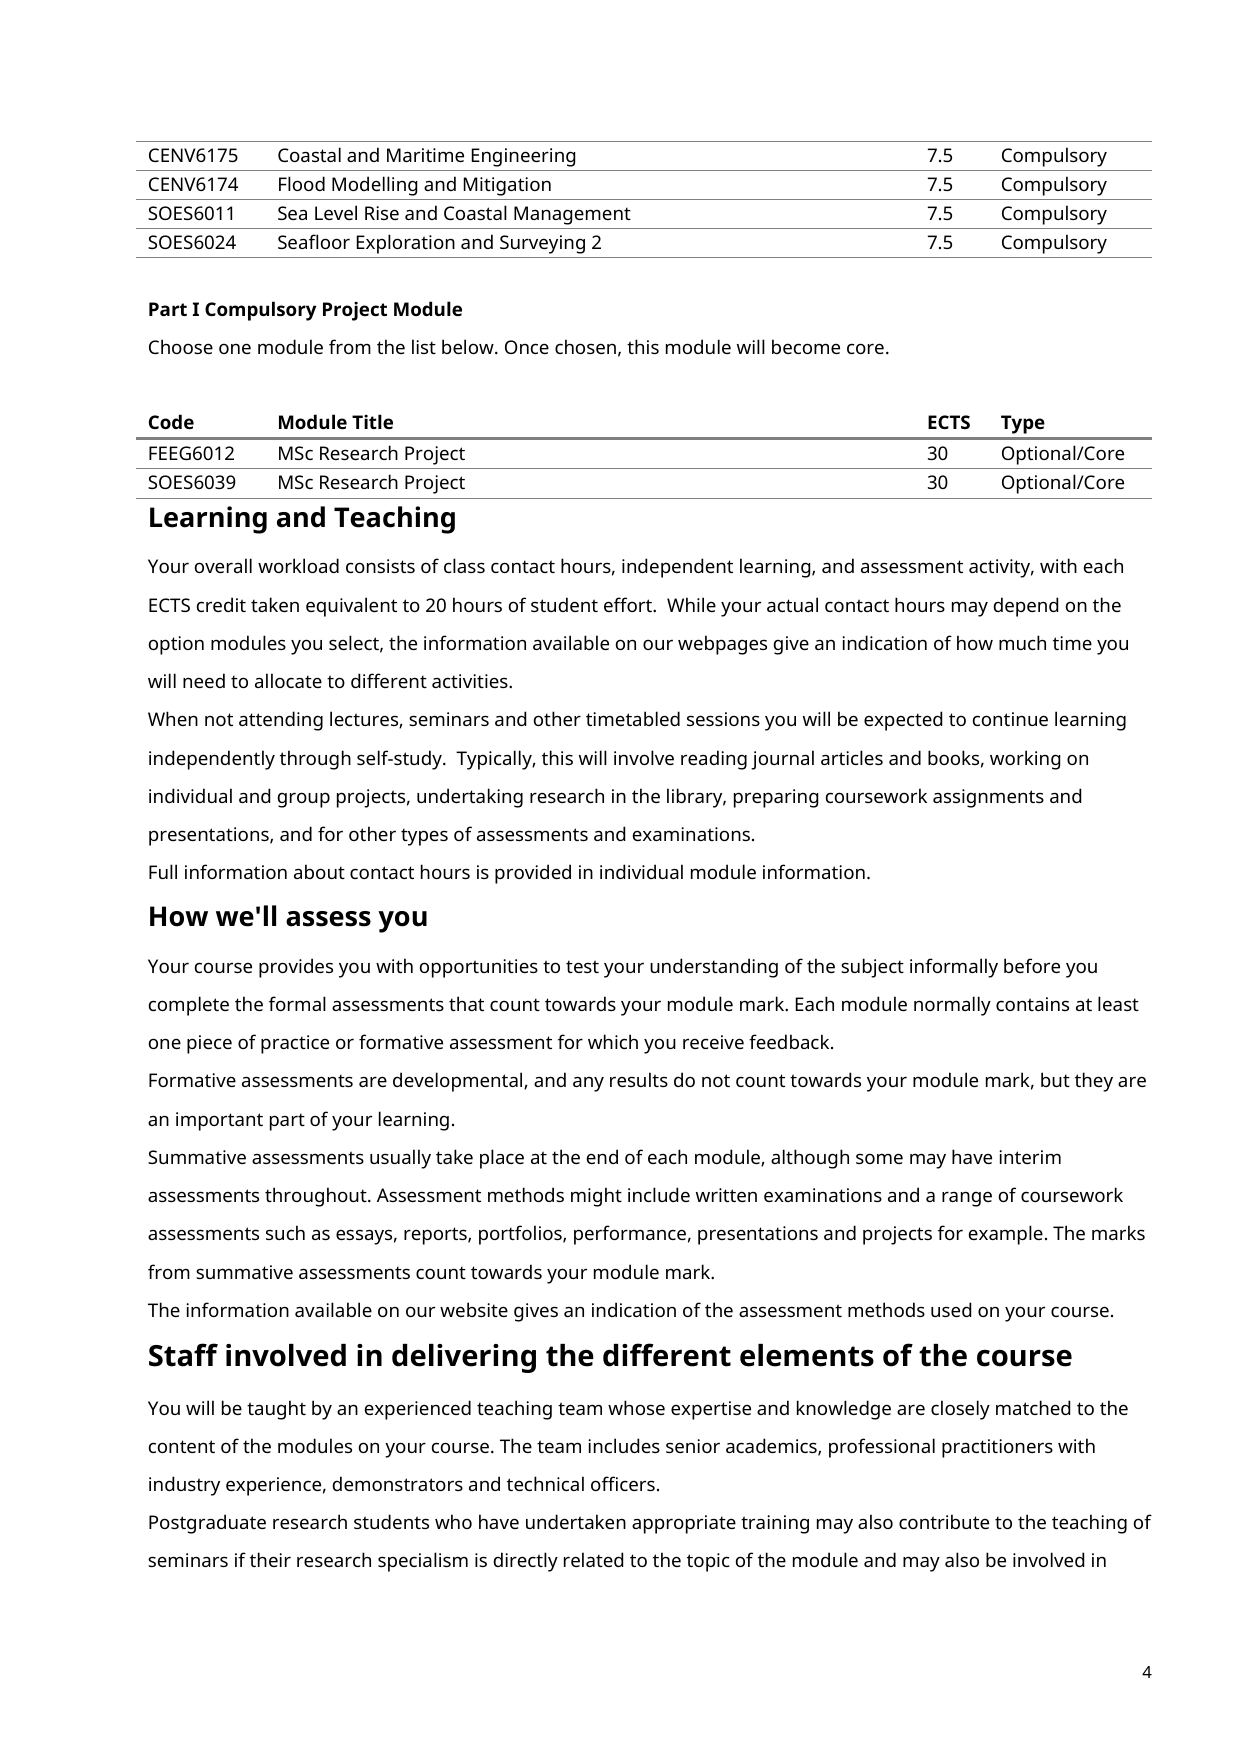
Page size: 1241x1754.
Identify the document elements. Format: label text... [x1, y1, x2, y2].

subtitle Learning and Teaching [148, 499, 1152, 535]
table_cell Module Title [266, 409, 916, 437]
table_cell FEEG6012 [136, 440, 266, 468]
table_cell 7.5 [916, 229, 989, 257]
table_cell SOES6024 [136, 229, 266, 257]
table_cell CENV6174 [136, 171, 266, 199]
table_cell Code [136, 409, 266, 437]
table_cell Flood Modelling and Mitigation [266, 171, 916, 199]
table_cell MSc Research Project [266, 440, 916, 468]
text Summative assessments usually take place at the end of each module, although some may have interim assessments throughout. Assessment methods might include written examinations and a range of coursework assessments such as essays, reports, portfolios, performance, presentations and projects for example. The marks from summative assessments count towards your module mark. [148, 1144, 1152, 1284]
subtitle Staff involved in delivering the different elements of the course [148, 1335, 1152, 1375]
text Full information about contact hours is provided in individual module information. [148, 859, 1152, 885]
table_cell CENV6175 [136, 142, 266, 170]
table_cell MSc Research Project [266, 469, 916, 497]
table_cell Compulsory [989, 229, 1152, 257]
table_cell 7.5 [916, 200, 989, 228]
text When not attending lectures, seminars and other timetabled sessions you will be expected to continue learning independently through self-study. Typically, this will involve reading journal articles and books, working on individual and group projects, undertaking research in the library, preparing coursework assignments and presentations, and for other types of assessments and examinations. [148, 707, 1152, 847]
table_cell Optional/Core [989, 440, 1152, 468]
table_cell Type [989, 409, 1152, 437]
table_cell Compulsory [989, 200, 1152, 228]
subtitle How we'll assess you [148, 898, 1152, 935]
table_cell Coastal and Maritime Engineering [266, 142, 916, 170]
table_cell 7.5 [916, 142, 989, 170]
text Postgraduate research students who have undertaken appropriate training may also contribute to the teaching of seminars if their research specialism is directly related to the topic of the module and may also be involved in [148, 1509, 1152, 1573]
table_cell Part I Compulsory Project Module Choose one module from the list below. Once chosen, this module will become core. [136, 258, 1152, 409]
table_cell Compulsory [989, 171, 1152, 199]
table_cell Seafloor Exploration and Surveying 2 [266, 229, 916, 257]
text Your overall workload consists of class contact hours, independent learning, and assessment activity, with each ECTS credit taken equivalent to 20 hours of student effort. While your actual contact hours may depend on the option modules you select, the information available on our webpages give an indication of how much time you will need to allocate to different activities. [148, 554, 1152, 694]
table_cell 7.5 [916, 171, 989, 199]
table_cell Compulsory [989, 142, 1152, 170]
table_cell Optional/Core [989, 469, 1152, 497]
table_cell ECTS [916, 409, 989, 437]
table_cell 30 [916, 469, 989, 497]
table_cell SOES6039 [136, 469, 266, 497]
text Formative assessments are developmental, and any results do not count towards your module mark, but they are an important part of your learning. [148, 1068, 1152, 1132]
text The information available on our website gives an indication of the assessment methods used on your course. [148, 1297, 1152, 1323]
text You will be taught by an experienced teaching team whose expertise and knowledge are closely matched to the content of the modules on your course. The team includes senior academics, professional practitioners with industry experience, demonstrators and technical officers. [148, 1395, 1152, 1497]
table_cell Sea Level Rise and Coastal Management [266, 200, 916, 228]
text Your course provides you with opportunities to test your understanding of the subject informally before you complete the formal assessments that count towards your module mark. Each module normally contains at least one piece of practice or formative assessment for which you receive feedback. [148, 953, 1152, 1055]
table_cell 30 [916, 440, 989, 468]
table_cell SOES6011 [136, 200, 266, 228]
